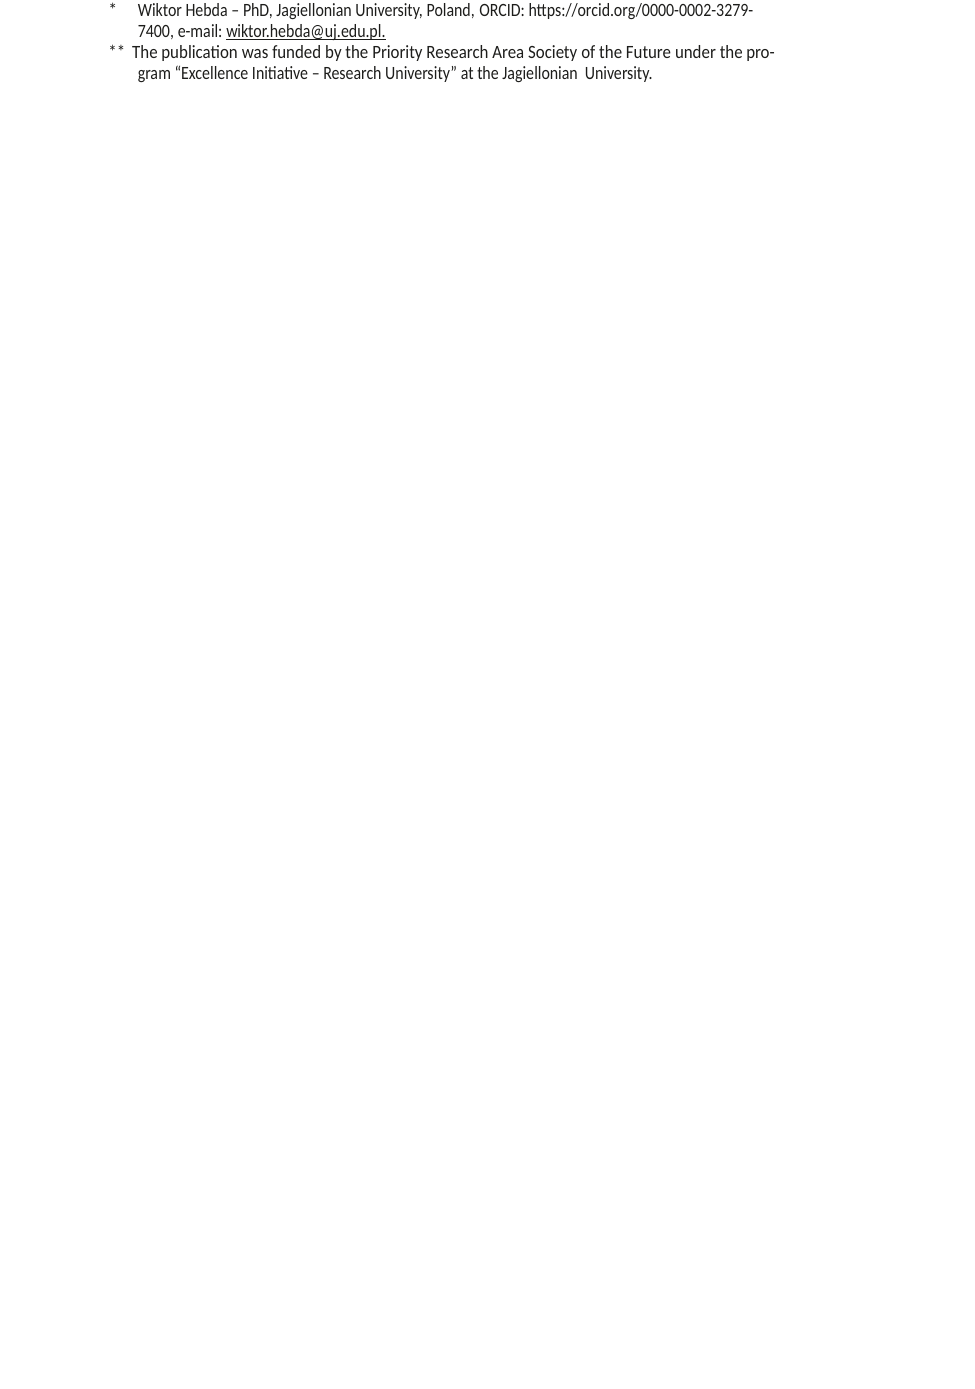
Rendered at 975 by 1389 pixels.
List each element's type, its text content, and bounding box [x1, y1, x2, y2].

text ** The publication was funded by the Priority Research Area Society of the Future under the pro- gram “Excellence Initiative – Research University” at the Jagiellonian University. [108, 42, 784, 83]
text * Wiktor Hebda – PhD, Jagiellonian University, Poland, ORCID: https://orcid.org/0000-0002-3279- 7400, e-mail: wiktor.hebda@uj.edu.pl. [108, 0, 759, 42]
